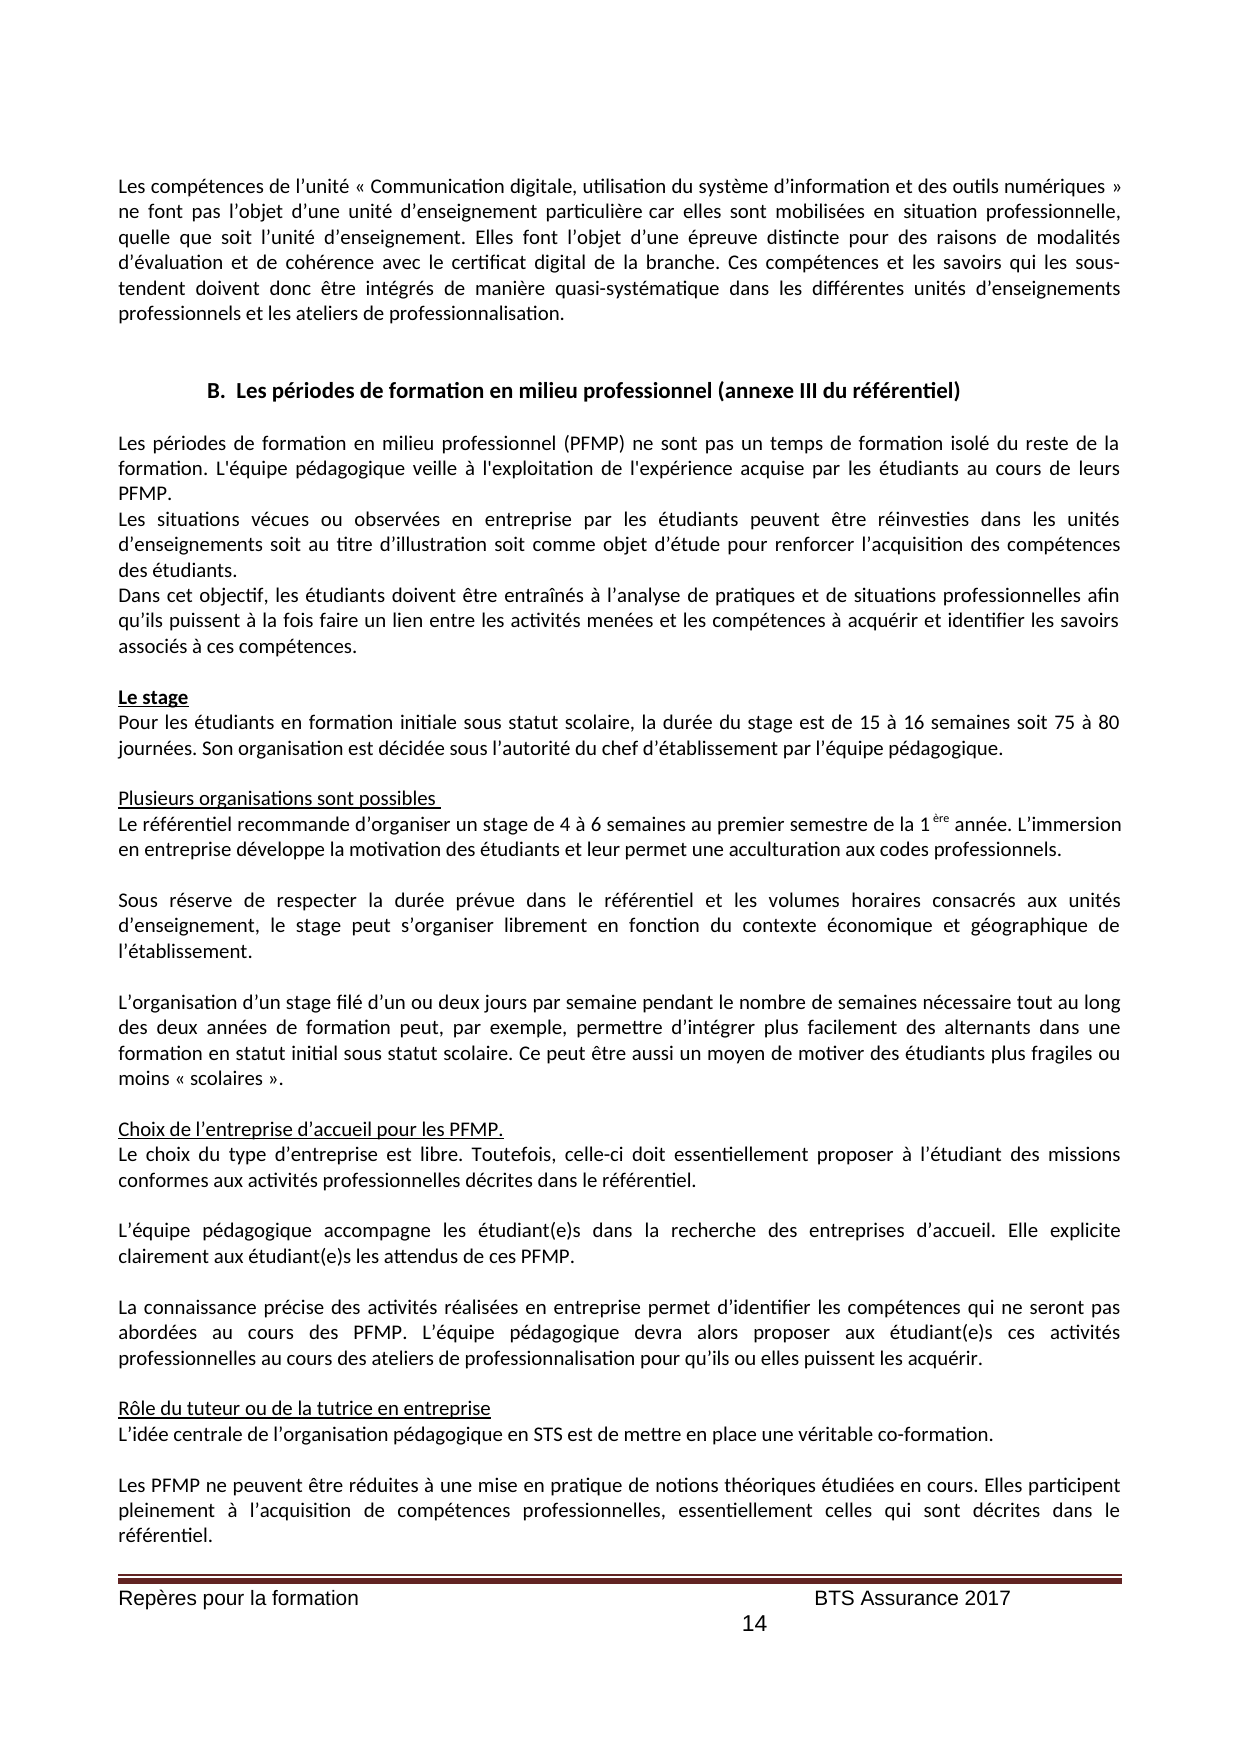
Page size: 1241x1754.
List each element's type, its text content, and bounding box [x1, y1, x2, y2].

text Les compétences de l’unité « Communication digitale, utilisation du système d’information et des outils numériques » ne font pas l’objet d’une unité d’enseignement particulière car elles sont mobilisées en situation professionnelle, quelle que soit l’unité d’enseignement. Elles font l’objet d’une épreuve distincte pour des raisons de modalités d’évaluation et de cohérence avec le certificat digital de la branche. Ces compétences et les savoirs qui les sous-tendent doivent donc être intégrés de manière quasi-systématique dans les différentes unités d’enseignements professionnels et les ateliers de professionnalisation. [118, 173, 1122, 326]
text Rôle du tuteur ou de la tutrice en entreprise [118, 1396, 1122, 1421]
text L’organisation d’un stage filé d’un ou deux jours par semaine pendant le nombre de semaines nécessaire tout au long des deux années de formation peut, par exemple, permettre d’intégrer plus facilement des alternants dans une formation en statut initial sous statut scolaire. Ce peut être aussi un moyen de motiver des étudiants plus fragiles ou moins « scolaires ». [118, 989, 1122, 1091]
text La connaissance précise des activités réalisées en entreprise permet d’identifier les compétences qui ne seront pas abordées au cours des PFMP. L’équipe pédagogique devra alors proposer aux étudiant(e)s ces activités professionnelles au cours des ateliers de professionnalisation pour qu’ils ou elles puissent les acquérir. [118, 1294, 1122, 1370]
text Sous réserve de respecter la durée prévue dans le référentiel et les volumes horaires consacrés aux unités d’enseignement, le stage peut s’organiser librement en fonction du contexte économique et géographique de l’établissement. [118, 887, 1122, 963]
text Les périodes de formation en milieu professionnel (PFMP) ne sont pas un temps de formation isolé du reste de la formation. L'équipe pédagogique veille à l'exploitation de l'expérience acquise par les étudiants au cours de leurs PFMP. [118, 430, 1122, 506]
text Le choix du type d’entreprise est libre. Toutefois, celle-ci doit essentiellement proposer à l’étudiant des missions conformes aux activités professionnelles décrites dans le référentiel. [118, 1141, 1122, 1192]
text Le référentiel recommande d’organiser un stage de 4 à 6 semaines au premier semestre de la 1ère année. L’immersion en entreprise développe la motivation des étudiants et leur permet une acculturation aux codes professionnels. [118, 811, 1122, 862]
text Le stage [118, 684, 1122, 709]
text Pour les étudiants en formation initiale sous statut scolaire, la durée du stage est de 15 à 16 semaines soit 75 à 80 journées. Son organisation est décidée sous l’autorité du chef d’établissement par l’équipe pédagogique. [118, 709, 1122, 760]
text Dans cet objectif, les étudiants doivent être entraînés à l’analyse de pratiques et de situations professionnelles afin qu’ils puissent à la fois faire un lien entre les activités menées et les compétences à acquérir et identifier les savoirs associés à ces compétences. [118, 582, 1122, 658]
list Les périodes de formation en milieu professionnel (annexe III du référentiel) [207, 376, 1122, 404]
text Les PFMP ne peuvent être réduites à une mise en pratique de notions théoriques étudiées en cours. Elles participent pleinement à l’acquisition de compétences professionnelles, essentiellement celles qui sont décrites dans le référentiel. [118, 1472, 1122, 1548]
text L’équipe pédagogique accompagne les étudiant(e)s dans la recherche des entreprises d’accueil. Elle explicite clairement aux étudiant(e)s les attendus de ces PFMP. [118, 1218, 1122, 1268]
text L’idée centrale de l’organisation pédagogique en STS est de mettre en place une véritable co-formation. [118, 1421, 1122, 1446]
text Les situations vécues ou observées en entreprise par les étudiants peuvent être réinvesties dans les unités d’enseignements soit au titre d’illustration soit comme objet d’étude pour renforcer l’acquisition des compétences des étudiants. [118, 506, 1122, 582]
text Plusieurs organisations sont possibles [118, 786, 1122, 811]
text Choix de l’entreprise d’accueil pour les PFMP. [118, 1116, 1122, 1141]
